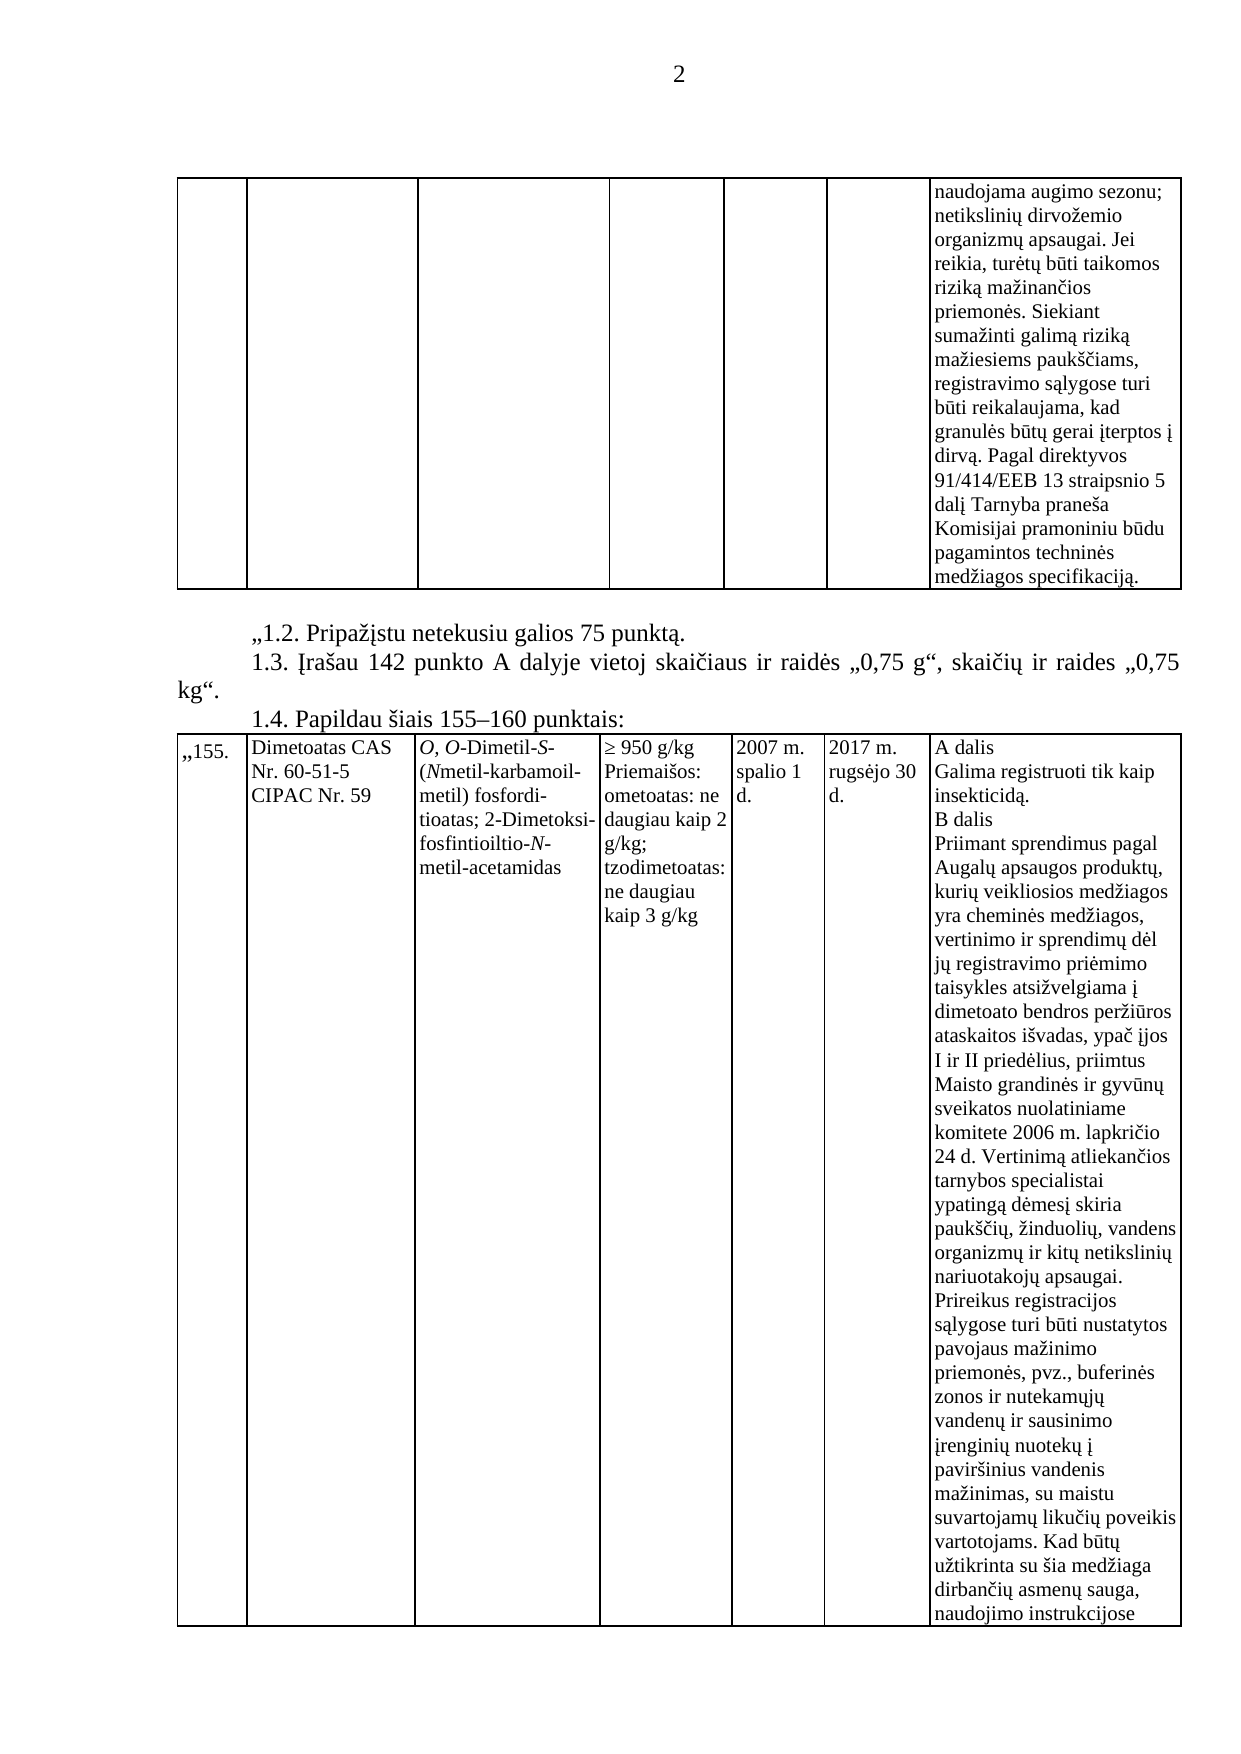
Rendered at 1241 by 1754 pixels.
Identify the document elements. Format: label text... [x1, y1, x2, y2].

table_header 2017 m. rugsėjo 30 d. [825, 735, 929, 1625]
table_header 2007 m. spalio 1 d. [733, 735, 824, 1625]
table_header Dimetoatas CAS Nr. 60-51-5 CIPAC Nr. 59 [248, 735, 414, 1625]
text 1.3. Įrašau 142 punkto A dalyje vietoj skaičiaus ir raidės „0,75 g“, skaičių ir raides „0,75 kg“. [177, 647, 1181, 704]
table_header [248, 179, 417, 588]
table_header „155. [178, 735, 246, 1625]
text „1.2. Pripažįstu netekusiu galios 75 punktą. [177, 618, 1181, 647]
table_header [610, 179, 723, 588]
text 1.4. Papildau šiais 155–160 punktais: [177, 704, 1181, 733]
table_header [178, 179, 246, 588]
table_header O, O-Dimetil-S-(Nmetil-karbamoil-metil) fosfordi-tioatas; 2-Dimetoksi-fosfintioiltio-N-metil-acetamidas [416, 735, 599, 1625]
table_header ≥ 950 g/kg Priemaišos: ometoatas: ne daugiau kaip 2 g/kg; tzodimetoatas: ne daugiau kaip 3 g/kg [601, 735, 731, 1625]
table_header [828, 179, 929, 588]
table_header [725, 179, 826, 588]
table_header [419, 179, 609, 588]
